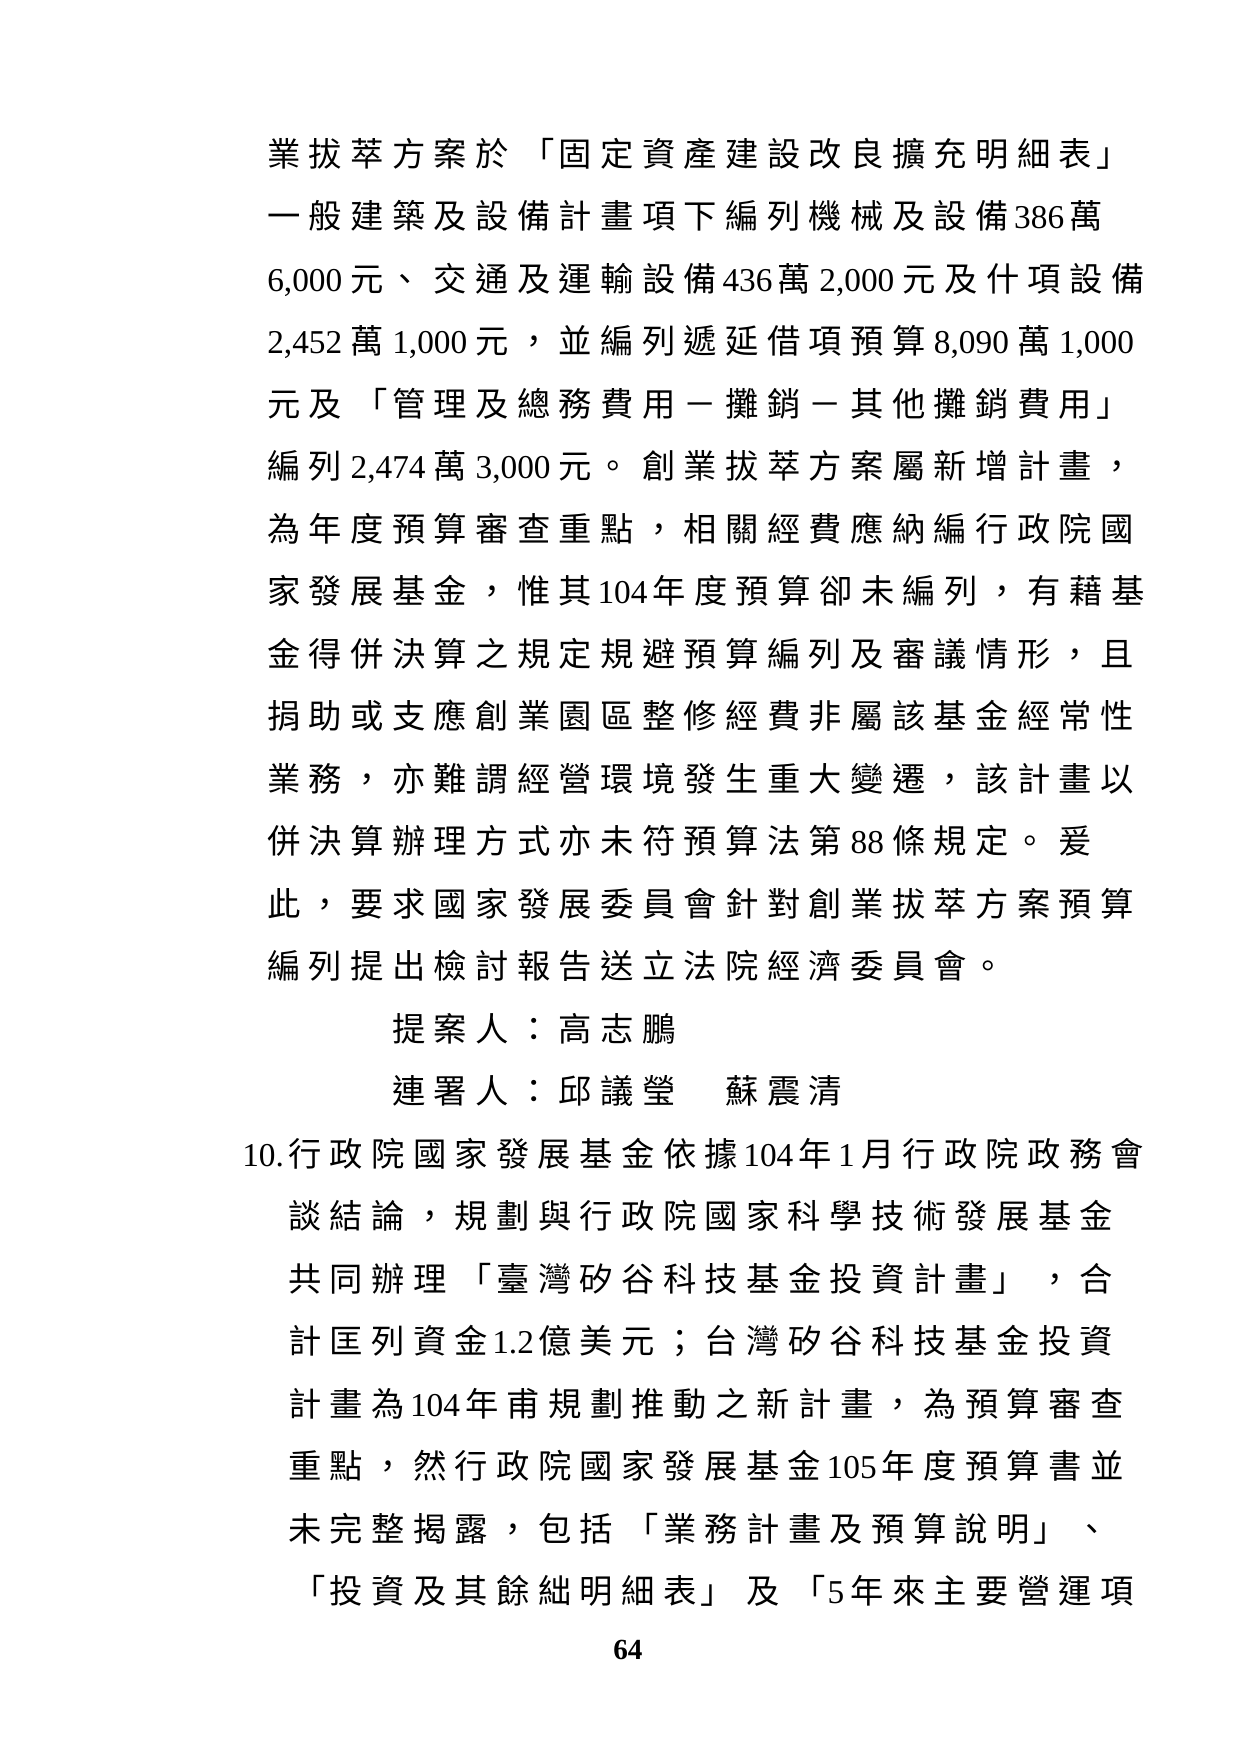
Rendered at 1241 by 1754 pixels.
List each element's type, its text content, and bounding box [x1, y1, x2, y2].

list 業拔萃方案於「固定資產建設改良擴充明細表」一般建築及設備計畫項下編列機械及設備386萬6,000元、交通及運輸設備436萬2,000元及什項設備2,452萬1,000元，並編列遞延借項預算8,090萬1,000元及「管理及總務費用－攤銷－其他攤銷費用」編列2,474萬3,000元。創業拔萃方案屬新增計畫，為年度預算審查重點，相關經費應納編行政院國家發展基金，惟其104年度預算卻未編列，有藉基金得併決算之規定規避預算編列及審議情形，且捐助或支應創業園區整修經費非屬該基金經常性業務，亦難謂經營環境發生重大變遷，該計畫以併決算辦理方式亦未符預算法第88條規定。爰此，要求國家發展委員會針對創業拔萃方案預算編列提出檢討報告送立法院經濟委員會。 [234, 110, 1148, 985]
list 行政院國家發展基金依據104年1月行政院政務會談結論，規劃與行政院國家科學技術發展基金共同辦理「臺灣矽谷科技基金投資計畫」，合計匡列資金1.2億美元；台灣矽谷科技基金投資計畫為104年甫規劃推動之新計畫，為預算審查重點，然行政院國家發展基金105年度預算書並未完整揭露，包括「業務計畫及預算說明」、「投資及其餘絀明細表」及「5年來主要營運項 [234, 1110, 1148, 1610]
text 連署人：邱議瑩 蘇震清 [384, 1048, 1044, 1110]
text 提案人：高志鵬 [384, 985, 1044, 1048]
